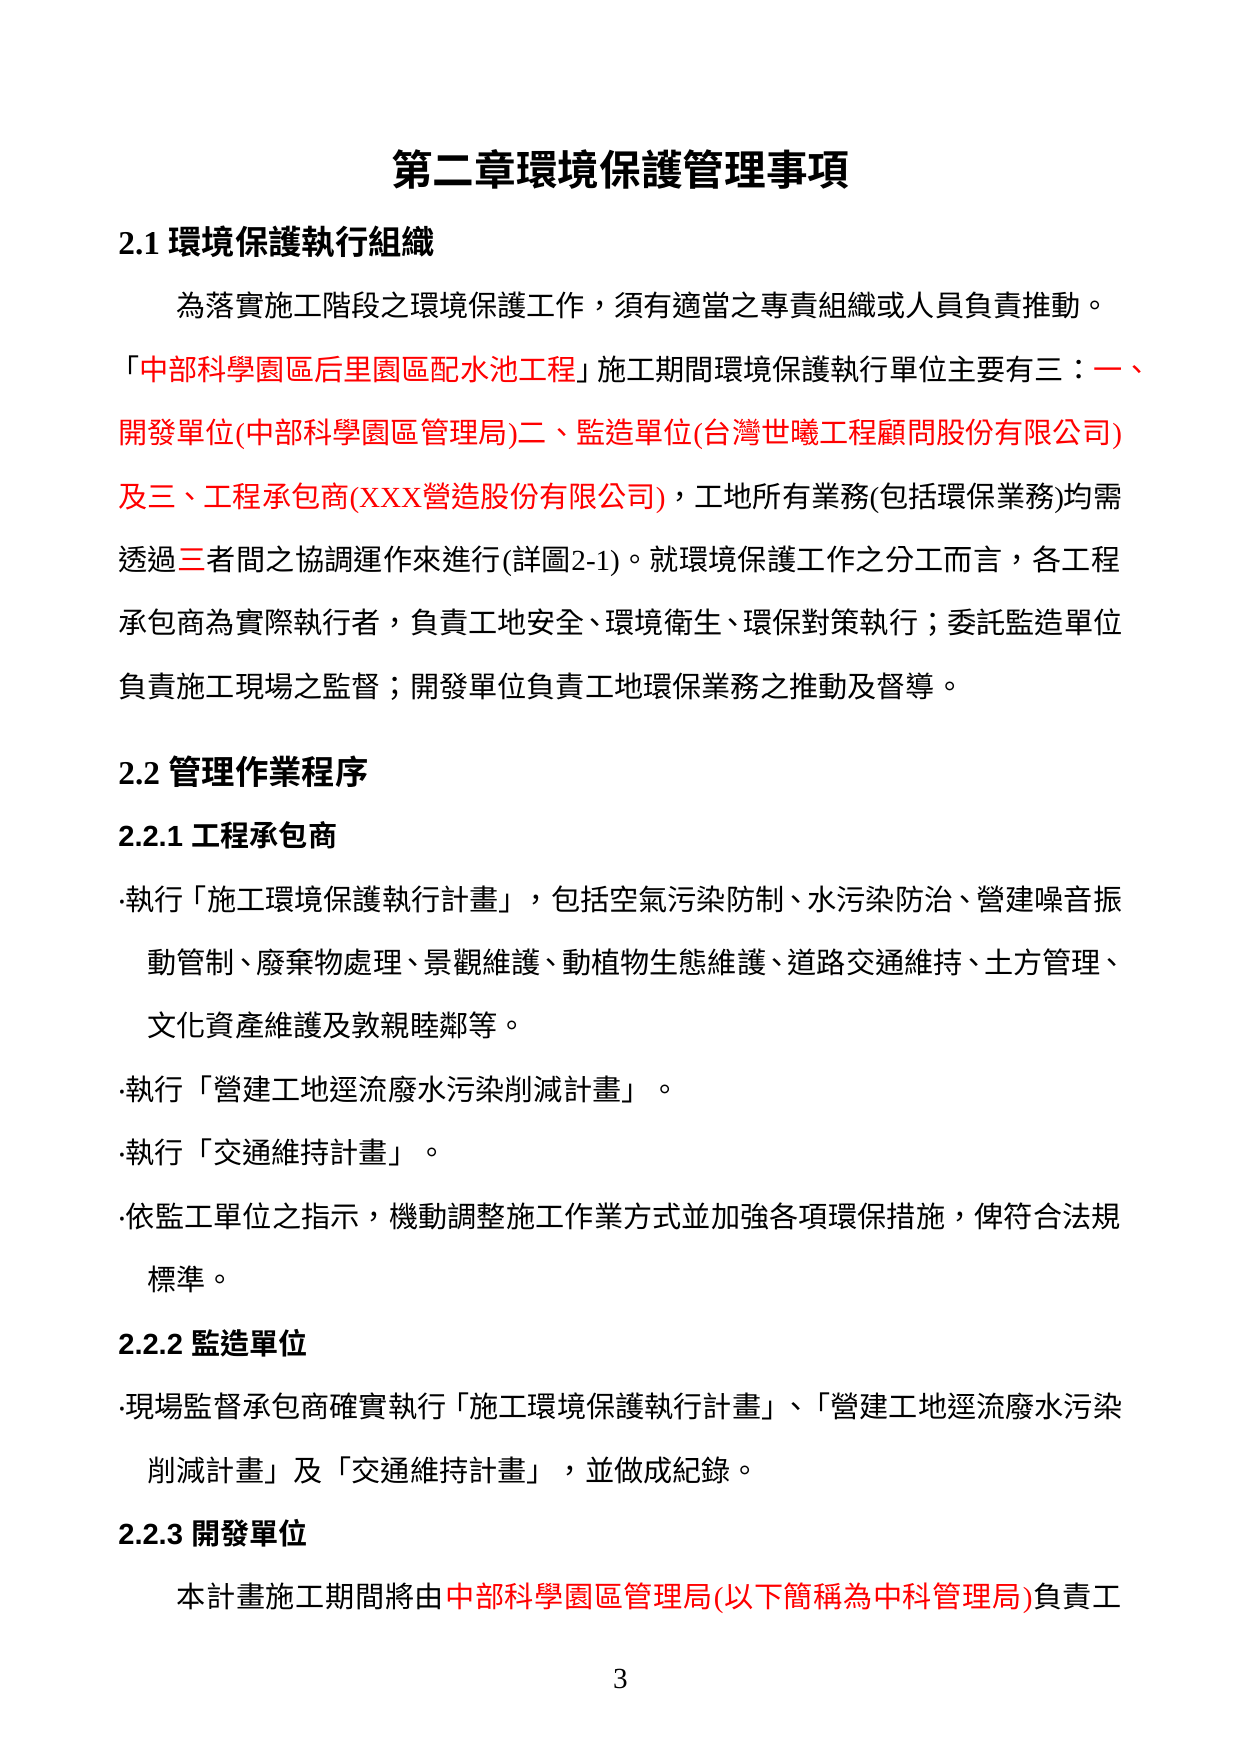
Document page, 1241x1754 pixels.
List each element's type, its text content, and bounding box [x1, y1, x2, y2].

subtitle 2.2 管理作業程序 [118, 746, 1122, 794]
text ‧執行「交通維持計畫」。 [118, 1130, 1122, 1172]
text ‧依監工單位之指示，機動調整施工作業方式並加強各項環保措施，俾符合法規標準。 [118, 1193, 1122, 1299]
subtitle 2.2.1 工程承包商 [118, 813, 1122, 855]
text 本計畫施工期間將由中部科學園區管理局(以下簡稱為中科管理局)負責工 [118, 1574, 1122, 1616]
subtitle 2.1 環境保護執行組織 [118, 216, 1122, 264]
text ‧現場監督承包商確實執行「施工環境保護執行計畫」、「營建工地逕流廢水污染削減計畫」及「交通維持計畫」，並做成紀錄。 [118, 1384, 1122, 1489]
text ‧執行「營建工地逕流廢水污染削減計畫」。 [118, 1066, 1122, 1109]
text 為落實施工階段之環境保護工作，須有適當之專責組織或人員負責推動。「中部科學園區后里園區配水池工程」施工期間環境保護執行單位主要有三：一、開發單位(中部科學園區管理局)二、監造單位(台灣世曦工程顧問股份有限公司)及三、工程承包商(XXX營造股份有限公司)，工地所有業務(包括環保業務)均需透過三者間之協調運作來進行(詳圖2-1)。就環境保護工作之分工而言，各工程承包商為實際執行者，負責工地安全、環境衛生、環保對策執行；委託監造單位負責施工現場之監督；開發單位負責工地環保業務之推動及督導。 [118, 283, 1122, 706]
subtitle 第二章環境保護管理事項 [118, 137, 1122, 197]
text ‧執行「施工環境保護執行計畫」，包括空氣污染防制、水污染防治、營建噪音振動管制、廢棄物處理、景觀維護、動植物生態維護、道路交通維持、土方管理、文化資產維護及敦親睦鄰等。 [118, 876, 1122, 1045]
subtitle 2.2.2 監造單位 [118, 1320, 1122, 1362]
subtitle 2.2.3 開發單位 [118, 1511, 1122, 1553]
